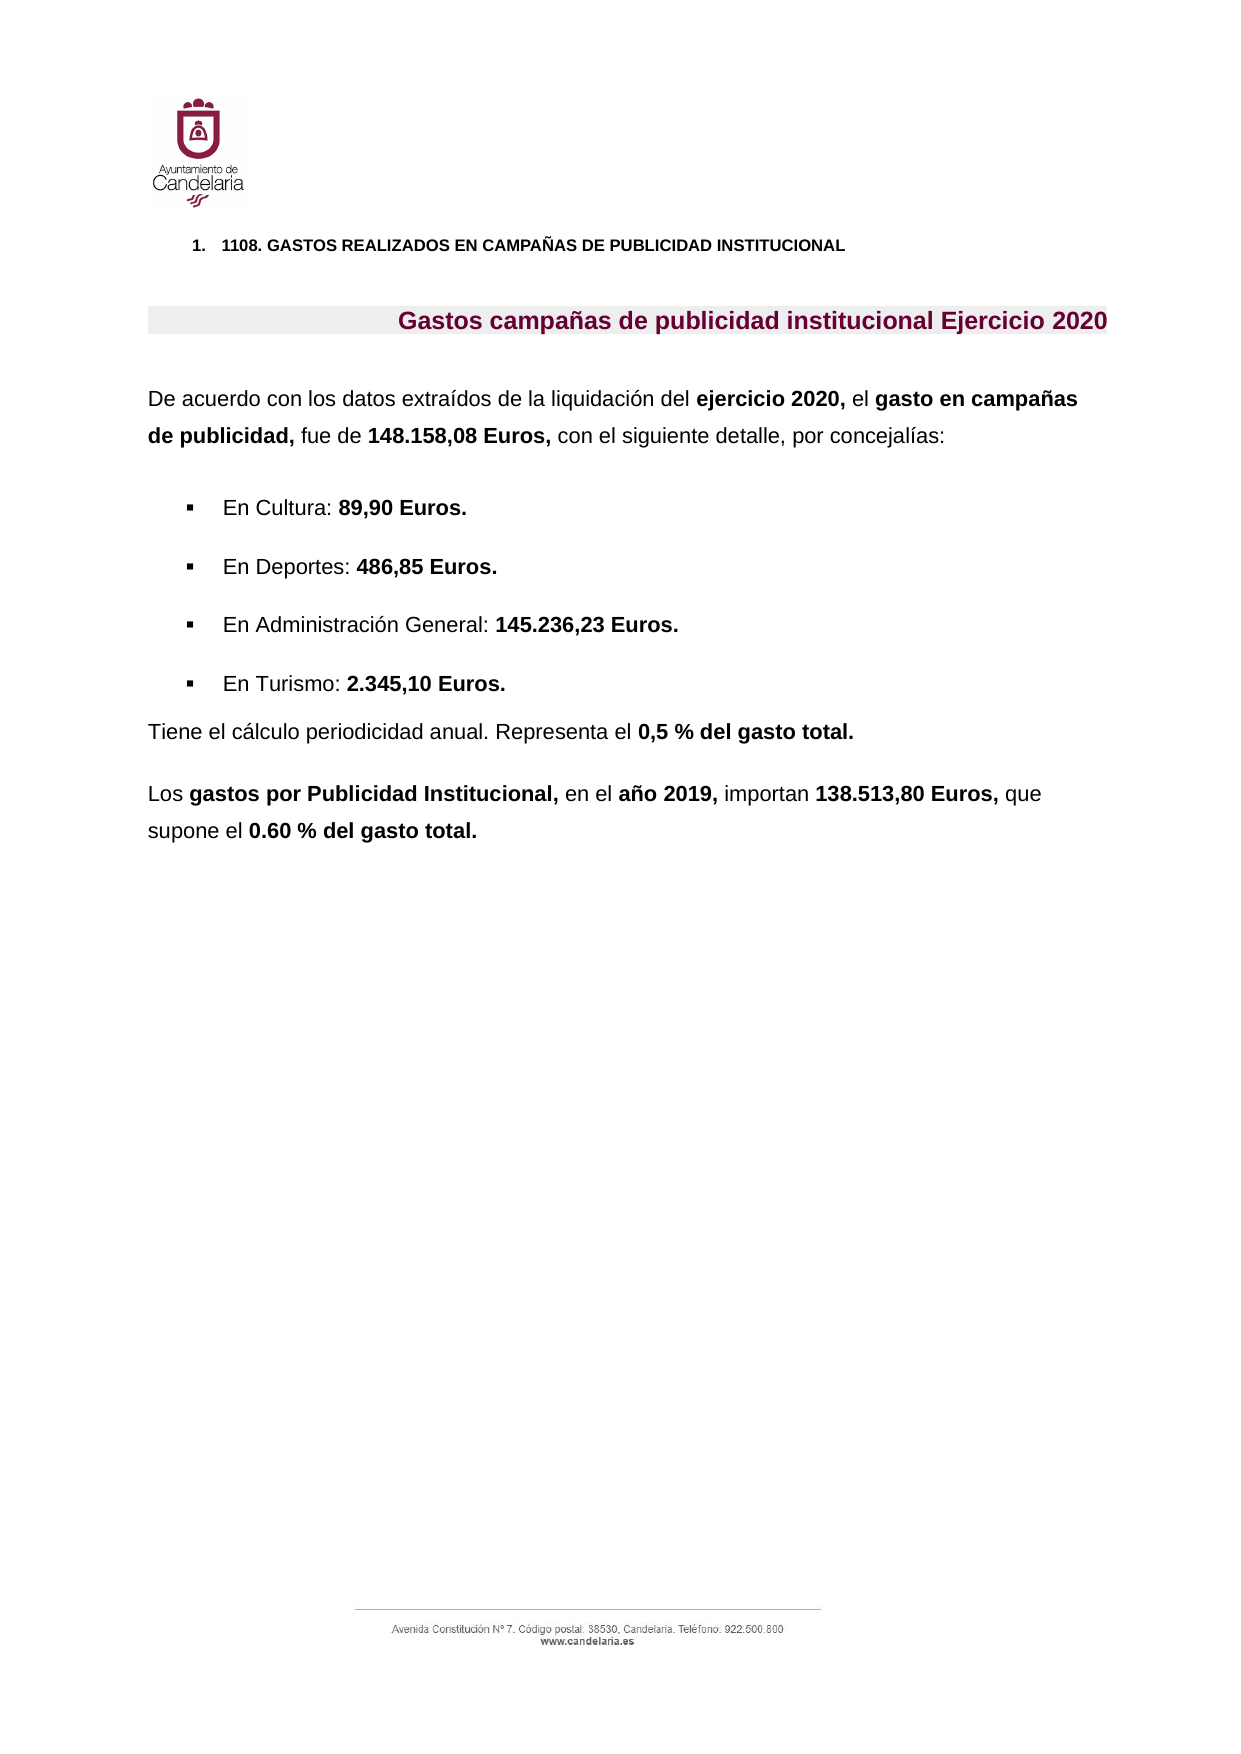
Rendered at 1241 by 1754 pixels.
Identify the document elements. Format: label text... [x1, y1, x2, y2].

text De acuerdo con los datos extraídos de la liquidación del ejercicio 2020, el gasto en campañas de publicidad, fue de 148.158,08 Euros, con el siguiente detalle, por concejalías: [148, 386, 1107, 448]
list En Turismo: 2.345,10 Euros. [185, 671, 1107, 696]
list En Deportes: 486,85 Euros. [185, 554, 1107, 579]
text Tiene el cálculo periodicidad anual. Representa el 0,5 % del gasto total. [148, 719, 1107, 744]
text Gastos campañas de publicidad institucional Ejercicio 2020 [148, 306, 1107, 334]
list En Administración General: 145.236,23 Euros. [185, 612, 1107, 637]
text Los gastos por Publicidad Institucional, en el año 2019, importan 138.513,80 Euros, que supone el 0.60 % del gasto total. [148, 780, 1107, 843]
subtitle 1108. GASTOS REALIZADOS EN CAMPAÑAS DE PUBLICIDAD INSTITUCIONAL [192, 236, 1107, 255]
list En Cultura: 89,90 Euros. [185, 495, 1107, 520]
